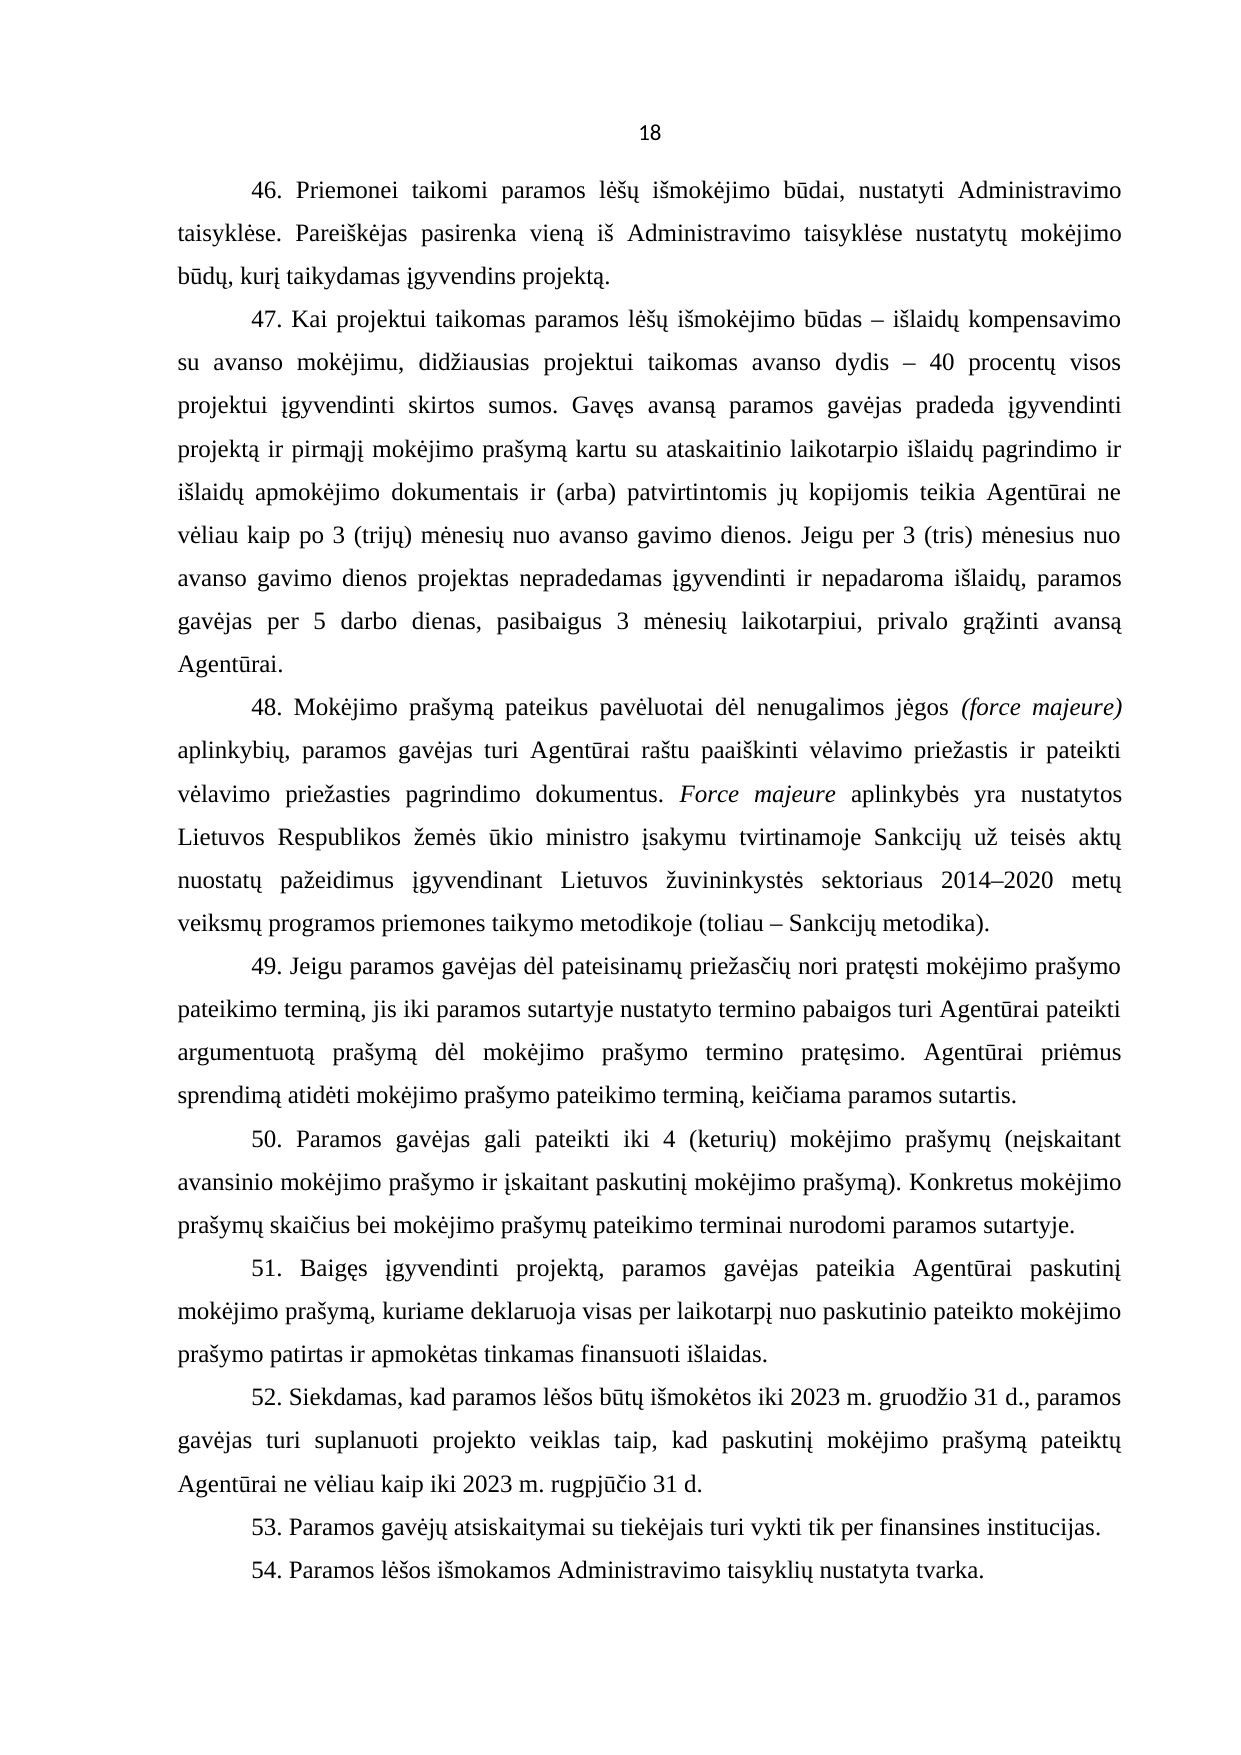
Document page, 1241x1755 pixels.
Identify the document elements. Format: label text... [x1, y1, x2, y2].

text 49. Jeigu paramos gavėjas dėl pateisinamų priežasčių nori pratęsti mokėjimo prašymo pateikimo terminą, jis iki paramos sutartyje nustatyto termino pabaigos turi Agentūrai pateikti argumentuotą prašymą dėl mokėjimo prašymo termino pratęsimo. Agentūrai priėmus sprendimą atidėti mokėjimo prašymo pateikimo terminą, keičiama paramos sutartis. [177, 951, 1122, 1109]
text 53. Paramos gavėjų atsiskaitymai su tiekėjais turi vykti tik per finansines institucijas. [177, 1512, 1122, 1541]
text 47. Kai projektui taikomas paramos lėšų išmokėjimo būdas – išlaidų kompensavimo su avanso mokėjimu, didžiausias projektui taikomas avanso dydis – 40 procentų visos projektui įgyvendinti skirtos sumos. Gavęs avansą paramos gavėjas pradeda įgyvendinti projektą ir pirmąjį mokėjimo prašymą kartu su ataskaitinio laikotarpio išlaidų pagrindimo ir išlaidų apmokėjimo dokumentais ir (arba) patvirtintomis jų kopijomis teikia Agentūrai ne vėliau kaip po 3 (trijų) mėnesių nuo avanso gavimo dienos. Jeigu per 3 (tris) mėnesius nuo avanso gavimo dienos projektas nepradedamas įgyvendinti ir nepadaroma išlaidų, paramos gavėjas per 5 darbo dienas, pasibaigus 3 mėnesių laikotarpiui, privalo grąžinti avansą Agentūrai. [177, 304, 1122, 678]
text 54. Paramos lėšos išmokamos Administravimo taisyklių nustatyta tvarka. [177, 1555, 1122, 1584]
text 51. Baigęs įgyvendinti projektą, paramos gavėjas pateikia Agentūrai paskutinį mokėjimo prašymą, kuriame deklaruoja visas per laikotarpį nuo paskutinio pateikto mokėjimo prašymo patirtas ir apmokėtas tinkamas finansuoti išlaidas. [177, 1253, 1122, 1368]
text 52. Siekdamas, kad paramos lėšos būtų išmokėtos iki 2023 m. gruodžio 31 d., paramos gavėjas turi suplanuoti projekto veiklas taip, kad paskutinį mokėjimo prašymą pateiktų Agentūrai ne vėliau kaip iki 2023 m. rugpjūčio 31 d. [177, 1382, 1122, 1497]
text 48. Mokėjimo prašymą pateikus pavėluotai dėl nenugalimos jėgos (force majeure) aplinkybių, paramos gavėjas turi Agentūrai raštu paaiškinti vėlavimo priežastis ir pateikti vėlavimo priežasties pagrindimo dokumentus. Force majeure aplinkybės yra nustatytos Lietuvos Respublikos žemės ūkio ministro įsakymu tvirtinamoje Sankcijų už teisės aktų nuostatų pažeidimus įgyvendinant Lietuvos žuvininkystės sektoriaus 2014–2020 metų veiksmų programos priemones taikymo metodikoje (toliau – Sankcijų metodika). [177, 692, 1122, 937]
text 50. Paramos gavėjas gali pateikti iki 4 (keturių) mokėjimo prašymų (neįskaitant avansinio mokėjimo prašymo ir įskaitant paskutinį mokėjimo prašymą). Konkretus mokėjimo prašymų skaičius bei mokėjimo prašymų pateikimo terminai nurodomi paramos sutartyje. [177, 1124, 1122, 1239]
text 46. Priemonei taikomi paramos lėšų išmokėjimo būdai, nustatyti Administravimo taisyklėse. Pareiškėjas pasirenka vieną iš Administravimo taisyklėse nustatytų mokėjimo būdų, kurį taikydamas įgyvendins projektą. [177, 175, 1122, 290]
